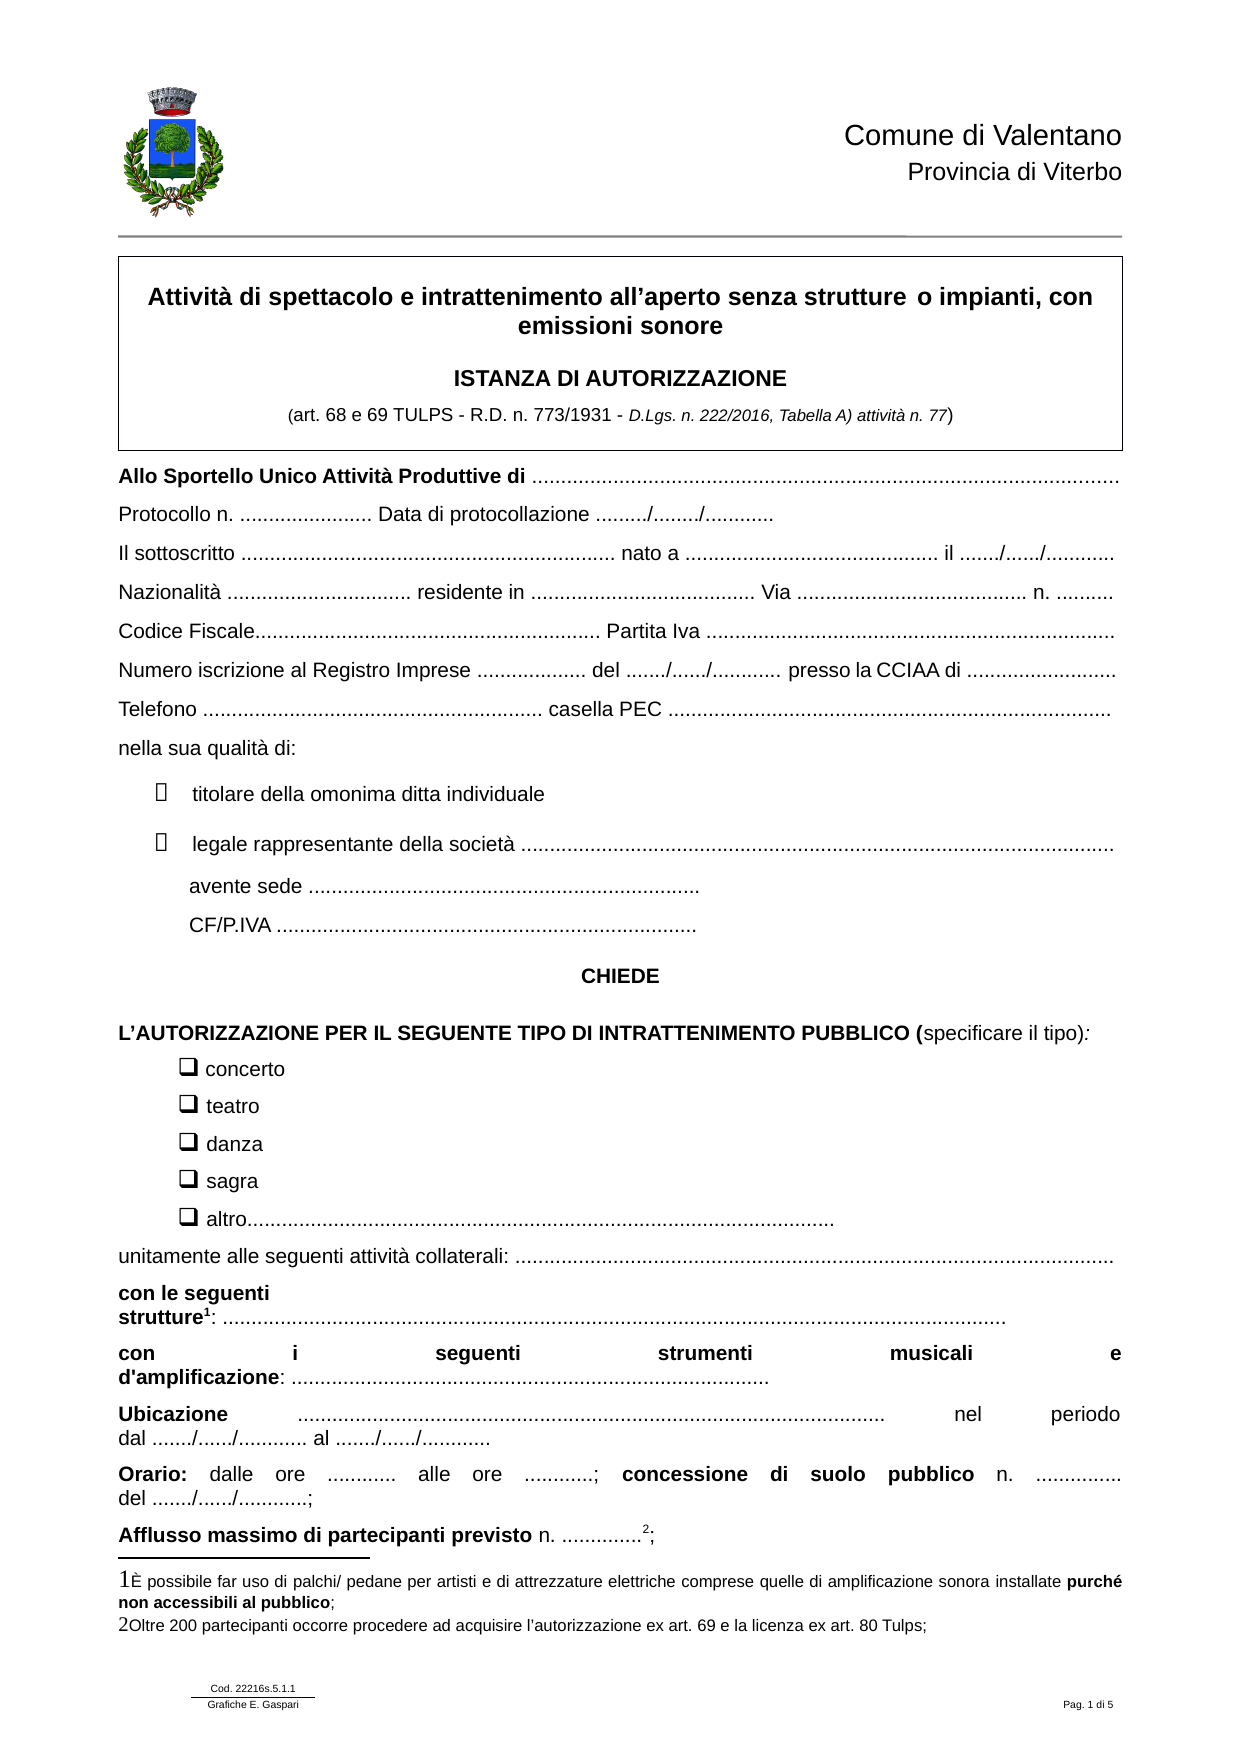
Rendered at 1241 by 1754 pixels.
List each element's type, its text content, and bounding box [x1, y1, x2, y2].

picture [122, 87, 224, 219]
text Provincia di Viterbo [224, 157, 1122, 185]
text  concerto [177, 1057, 1122, 1082]
text Codice Fiscale............................................................ Partita Iva ....................................................................... [118, 619, 1122, 643]
text Ubicazione ...................................................................................................... nel periodo dal ......./....../............ al ......./....../............ [118, 1402, 1122, 1449]
text È possibile far uso di palchi/ pedane per artisti e di attrezzature elettriche comprese quelle di amplificazione sonora installate purché non accessibili al pubblico; [118, 1564, 1122, 1612]
text Oltre 200 partecipanti occorre procedere ad acquisire l’autorizzazione ex art. 69 e la licenza ex art. 80 Tulps; [118, 1612, 1122, 1636]
text con le seguenti strutture: ........................................................................................................................................ [118, 1281, 1122, 1329]
text nella sua qualità di: [118, 735, 1122, 759]
text  legale rappresentante della società ....................................................................................................... [153, 824, 1122, 858]
text  danza [177, 1132, 1122, 1157]
text  teatro [177, 1094, 1122, 1119]
text con i seguenti strumenti musicali e d'amplificazione: ................................................................................... [118, 1341, 1122, 1389]
text  titolare della omonima ditta individuale [153, 774, 1122, 808]
text Orario: dalle ore ............ alle ore ............; concessione di suolo pubblico n. ............... del ......./....../............; [118, 1462, 1122, 1510]
text Nazionalità ................................ residente in ....................................... Via ........................................ n. .......... [118, 580, 1122, 604]
table_header Attività di spettacolo e intrattenimento all’aperto senza strutture o impianti, con emissioni sonore ISTANZA DI AUTORIZZAZIONE (art. 68 e 69 TULPS - R.D. n. 773/1931 - D.Lgs. n. 222/2016, Tabella A) attività n. 77) [119, 257, 1122, 450]
text  sagra [177, 1169, 1122, 1194]
text Allo Sportello Unico Attività Produttive di [118, 463, 1122, 487]
text Protocollo n. ....................... Data di protocollazione ........./......../............ [118, 502, 1122, 526]
text Afflusso massimo di partecipanti previsto n. ..............; [118, 1522, 1122, 1546]
text Numero iscrizione al Registro Imprese ................... del ......./....../............ presso la CCIAA di .......................... [118, 658, 1122, 682]
text Il sottoscritto ................................................................. nato a ............................................ il ......./....../............ [118, 541, 1122, 565]
text CHIEDE [118, 964, 1122, 988]
text Telefono ........................................................... casella PEC ............................................................................. [118, 697, 1122, 721]
text unitamente alle seguenti attività collaterali: ........................................................................................................ [118, 1244, 1122, 1268]
text CF/P.IVA ......................................................................... [189, 913, 1122, 937]
text avente sede .................................................................... [189, 874, 1122, 898]
text L’AUTORIZZAZIONE PER IL SEGUENTE TIPO DI INTRATTENIMENTO PUBBLICO (specificare il tipo): [118, 1020, 1122, 1044]
text Comune di Valentano [224, 118, 1122, 152]
text  altro...................................................................................................... [177, 1207, 1122, 1232]
